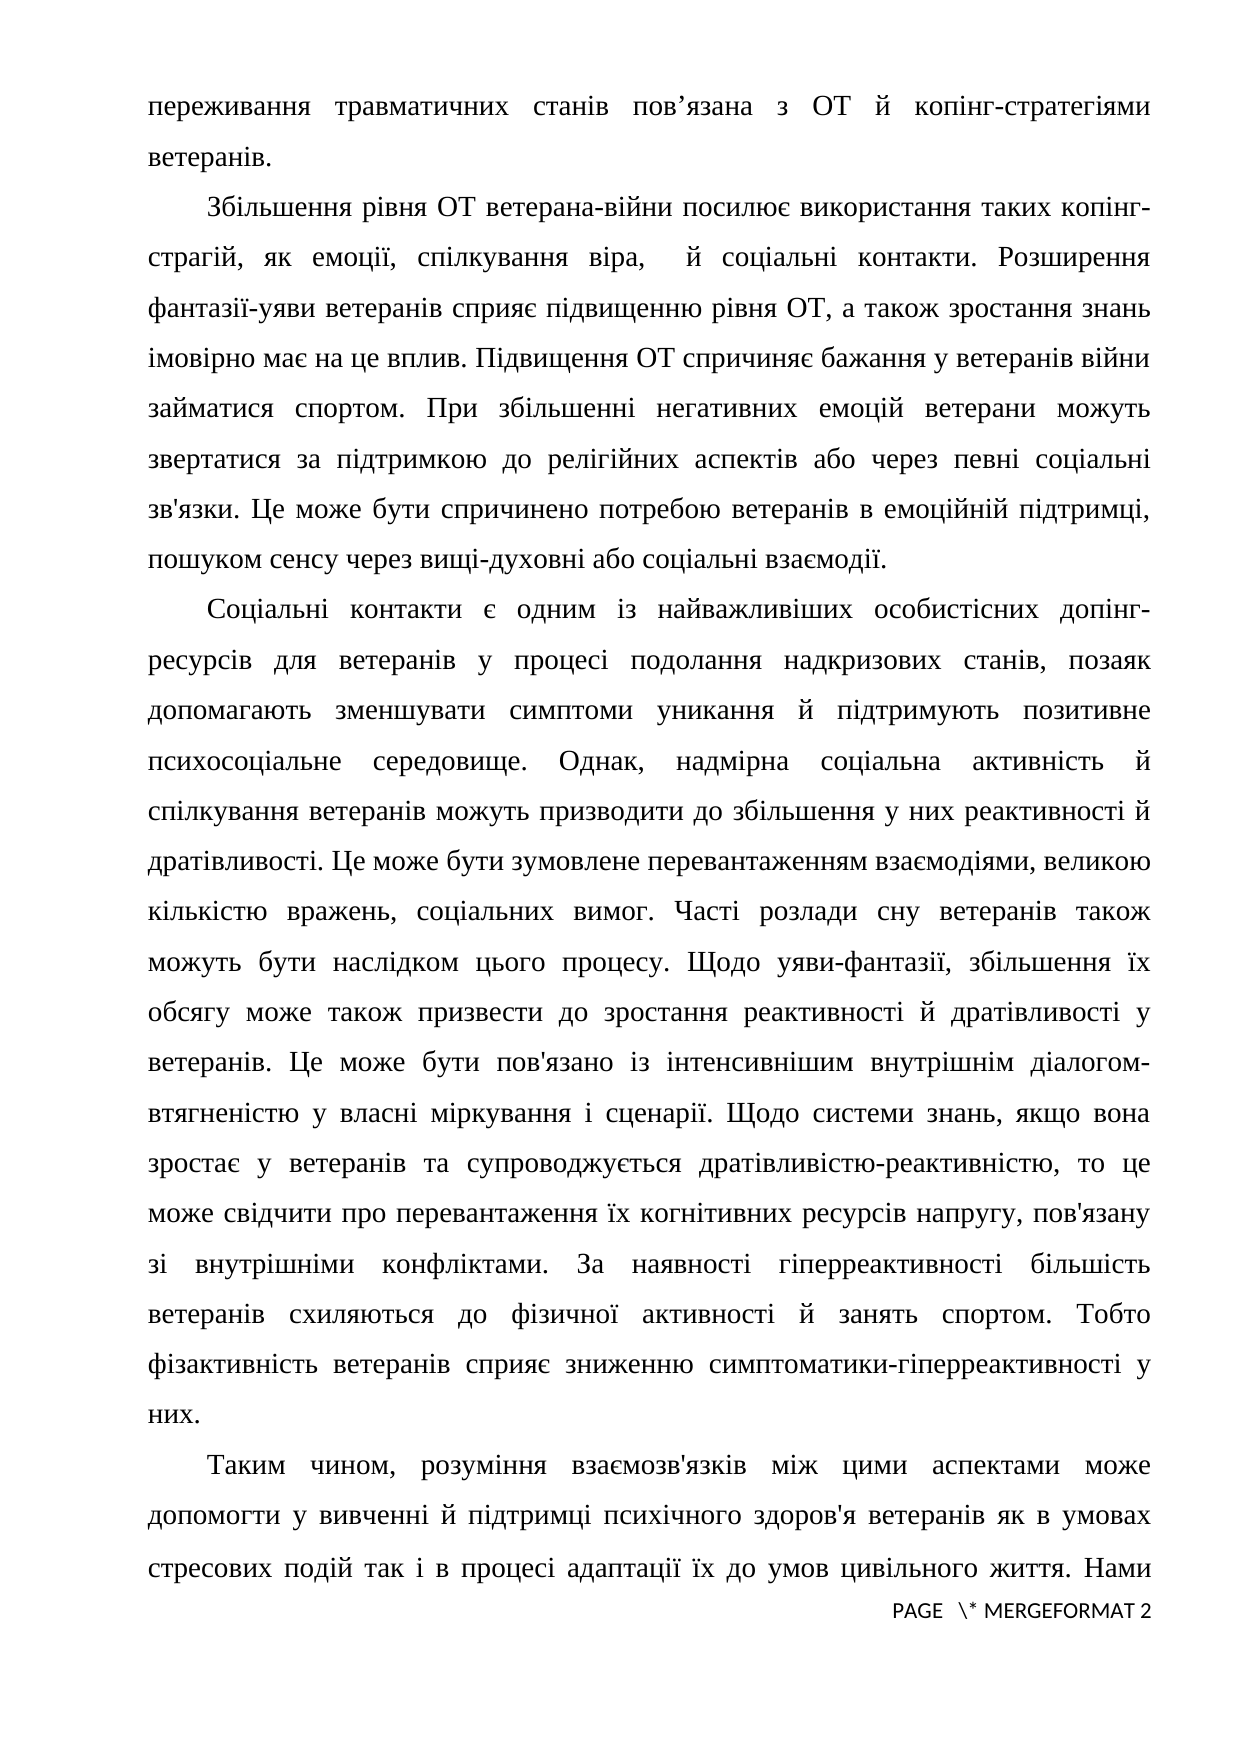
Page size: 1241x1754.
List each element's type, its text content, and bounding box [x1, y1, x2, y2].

text переживання травматичних станів пов’язана з ОТ й копінг-стратегіями ветеранів. [148, 88, 1152, 172]
text Таким чином, розуміння взаємозв'язків між цими аспектами може допомогти у вивченні й підтримці психічного здоров'я ветеранів як в умовах стресових подій так і в процесі адаптації їх до умов цивільного життя. Нами [148, 1447, 1152, 1584]
text Соціальні контакти є одним із найважливіших особистісних допінг-ресурсів для ветеранів у процесі подолання надкризових станів, позаяк допомагають зменшувати симптоми уникання й підтримують позитивне психосоціальне середовище. Однак, надмірна соціальна активність й спілкування ветеранів можуть призводити до збільшення у них реактивності й дратівливості. Це може бути зумовлене перевантаженням взаємодіями, великою кількістю вражень, соціальних вимог. Часті розлади сну ветеранів також можуть бути наслідком цього процесу. Щодо уяви-фантазії, збільшення їх обсягу може також призвести до зростання реактивності й дратівливості у ветеранів. Це може бути пов'язано із інтенсивнішим внутрішнім діалогом-втягненістю у власні міркування і сценарії. Щодо системи знань, якщо вона зростає у ветеранів та супроводжується дратівливістю-реактивністю, то це може свідчити про перевантаження їх когнітивних ресурсів напругу, пов'язану зі внутрішніми конфліктами. За наявності гіперреактивності більшість ветеранів схиляються до фізичної активності й занять спортом. Тобто фізактивність ветеранів сприяє зниженню симптоматики-гіперреактивності у них. [148, 592, 1152, 1430]
text Збільшення рівня ОТ ветерана-війни посилює використання таких копінг-страгій, як емоції, спілкування віра, й соціальні контакти. Розширення фантазії-уяви ветеранів сприяє підвищенню рівня ОТ, а також зростання знань імовірно має на це вплив. Підвищення ОТ спричиняє бажання у ветеранів війни займатися спортом. При збільшенні негативних емоцій ветерани можуть звертатися за підтримкою до релігійних аспектів або через певні соціальні зв'язки. Це може бути спричинено потребою ветеранів в емоційній підтримці, пошуком сенсу через вищі-духовні або соціальні взаємодії. [148, 189, 1152, 575]
